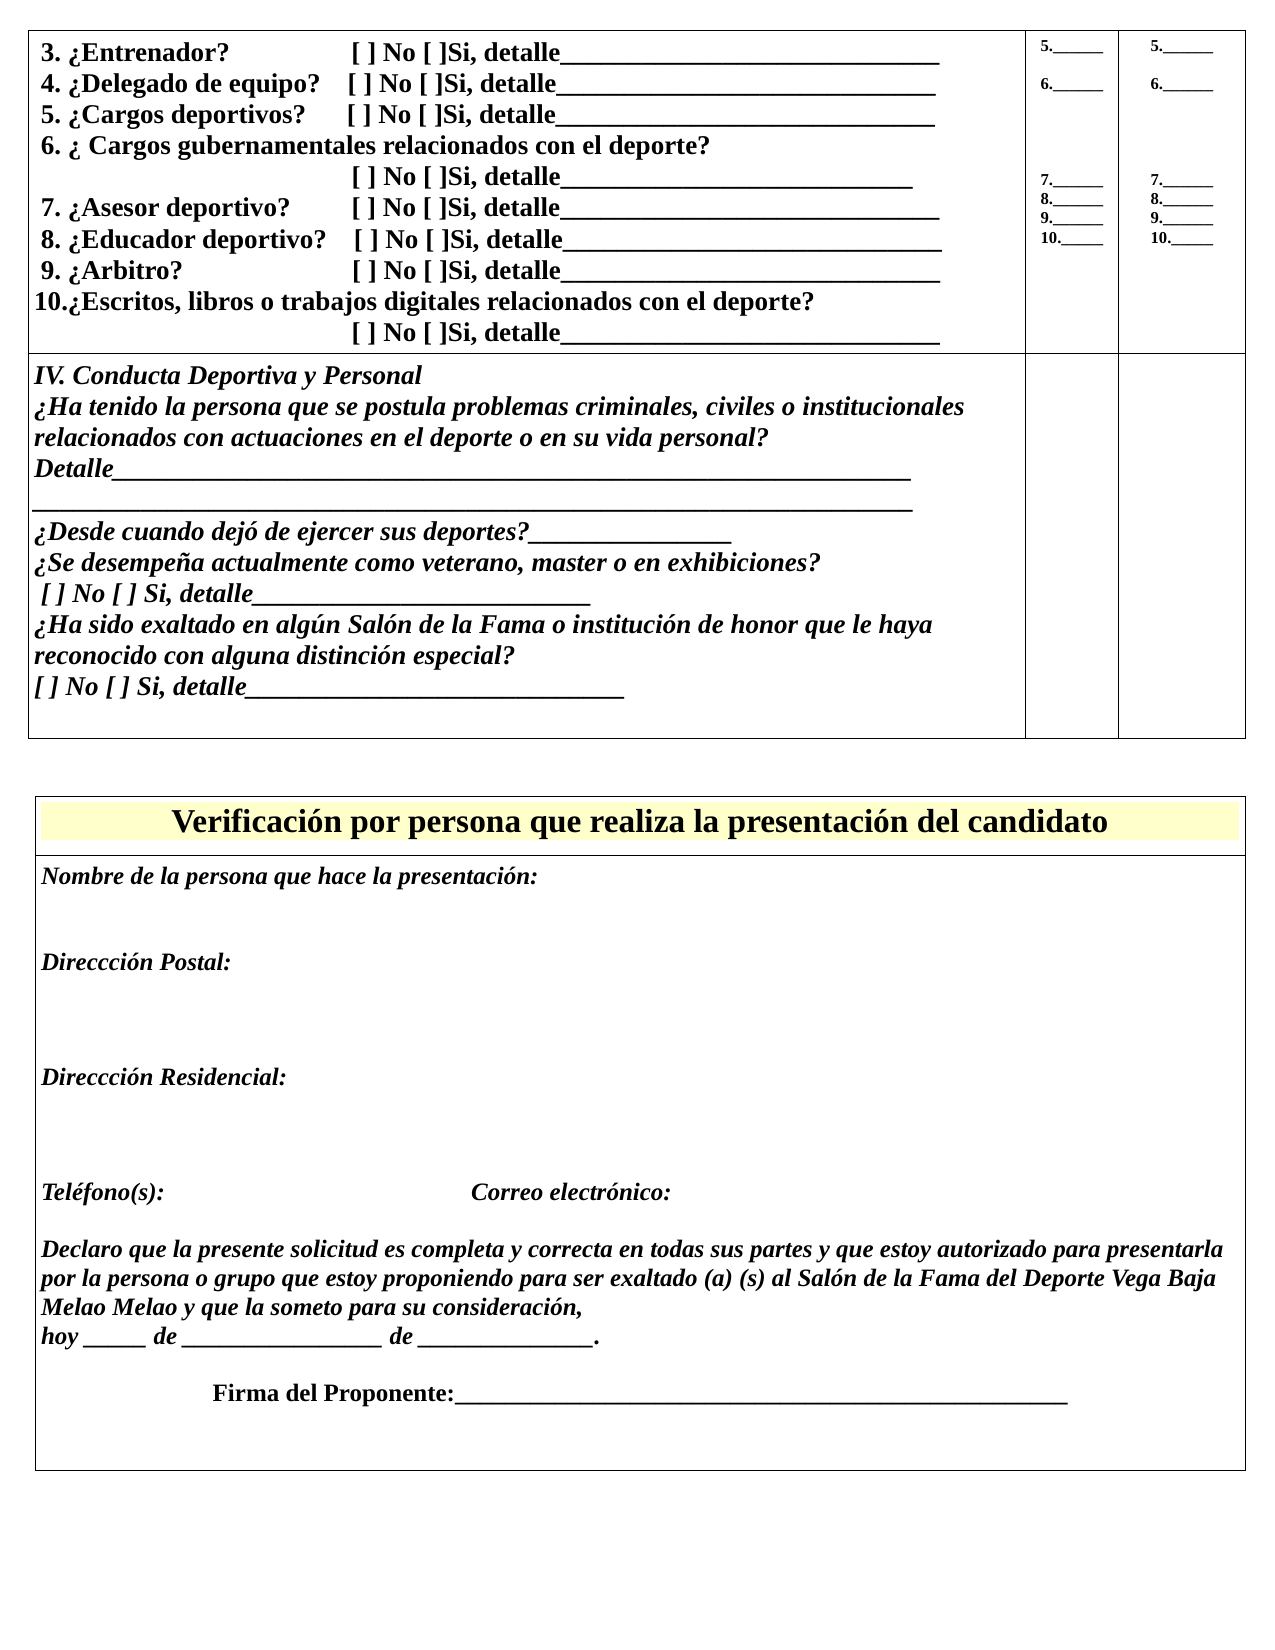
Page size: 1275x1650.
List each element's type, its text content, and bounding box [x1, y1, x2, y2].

table_cell [1119, 354, 1245, 738]
table_cell IV. Conducta Deportiva y Personal ¿Ha tenido la persona que se postula problemas criminales, civiles o institucionales relacionados con actuaciones en el deporte o en su vida personal? Detalle___________________________________________________________ _________________________________________________________________ ¿Desde cuando dejó de ejercer sus deportes?_______________ ¿Se desempeña actualmente como veterano, master o en exhibiciones? [ ] No [ ] Si, detalle_________________________ ¿Ha sido exaltado en algún Salón de la Fama o institución de honor que le haya reconocido con alguna distinción especial? [ ] No [ ] Si, detalle____________________________ [29, 354, 1025, 738]
table_cell Nombre de la persona que hace la presentación: Direccción Postal: Direccción Residencial: Teléfono(s): Correo electrónico: Declaro que la presente solicitud es completa y correcta en todas sus partes y que estoy autorizado para presentarla por la persona o grupo que estoy proponiendo para ser exaltado (a) (s) al Salón de la Fama del Deporte Vega Baja Melao Melao y que la someto para su consideración, hoy _____ de ________________ de ______________. Firma del Proponente:_________________________________________________ [36, 856, 1245, 1470]
table_cell [1026, 354, 1118, 738]
table_cell 5.______ 6.______ 7.______ 8.______ 9.______ 10._____ [1026, 31, 1118, 353]
table_cell 5.______ 6.______ 7.______ 8.______ 9.______ 10._____ [1119, 31, 1245, 353]
table_cell 3. ¿Entrenador? [ ] No [ ]Si, detalle____________________________ 4. ¿Delegado de equipo? [ ] No [ ]Si, detalle____________________________ 5. ¿Cargos deportivos? [ ] No [ ]Si, detalle____________________________ 6. ¿ Cargos gubernamentales relacionados con el deporte? [ ] No [ ]Si, detalle__________________________ 7. ¿Asesor deportivo? [ ] No [ ]Si, detalle____________________________ 8. ¿Educador deportivo? [ ] No [ ]Si, detalle____________________________ 9. ¿Arbitro? [ ] No [ ]Si, detalle____________________________ 10.¿Escritos, libros o trabajos digitales relacionados con el deporte? [ ] No [ ]Si, detalle____________________________ [29, 31, 1025, 353]
table_header Verificación por persona que realiza la presentación del candidato [36, 797, 1245, 855]
